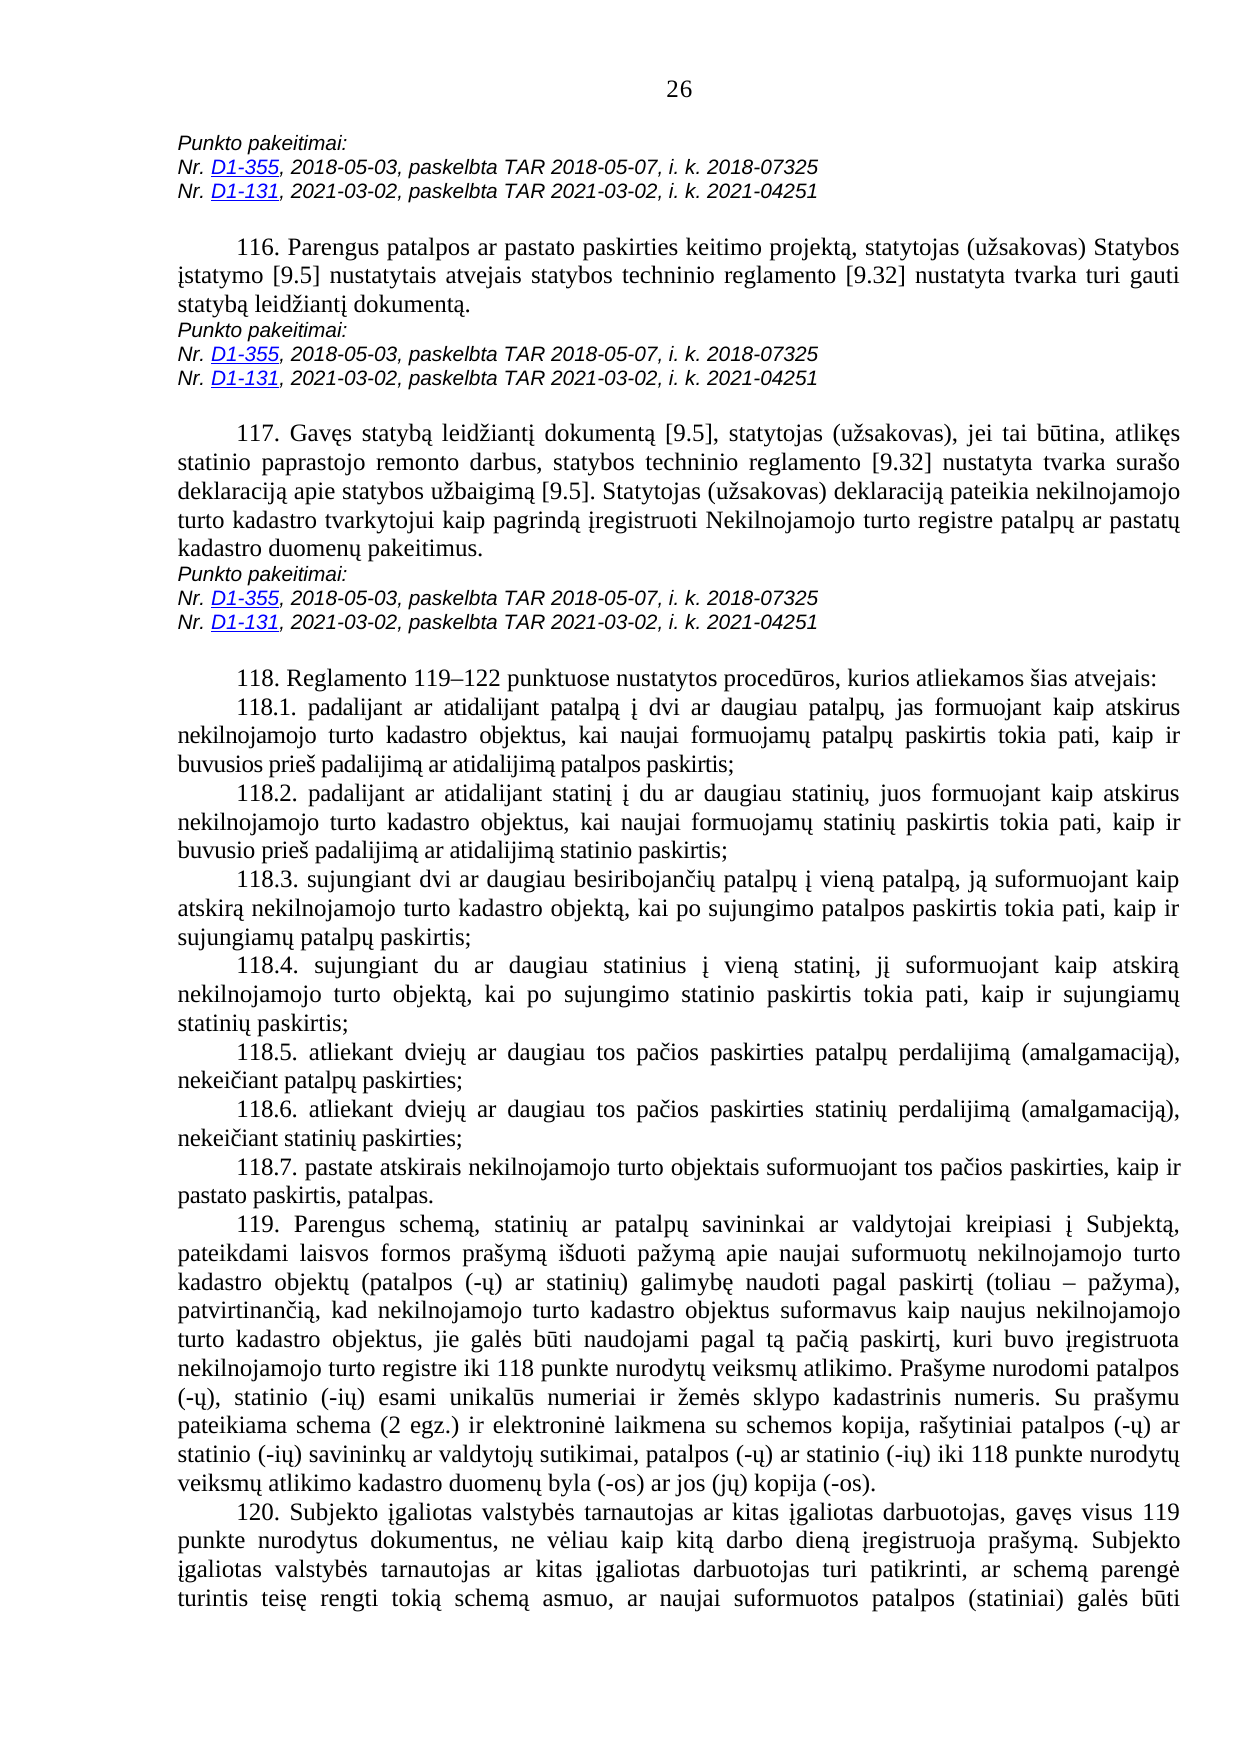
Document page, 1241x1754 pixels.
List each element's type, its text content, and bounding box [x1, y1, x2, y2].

text 117. Gavęs statybą leidžiantį dokumentą [9.5], statytojas (užsakovas), jei tai būtina, atlikęs statinio paprastojo remonto darbus, statybos techninio reglamento [9.32] nustatyta tvarka surašo deklaraciją apie statybos užbaigimą [9.5]. Statytojas (užsakovas) deklaraciją pateikia nekilnojamojo turto kadastro tvarkytojui kaip pagrindą įregistruoti Nekilnojamojo turto registre patalpų ar pastatų kadastro duomenų pakeitimus. [177, 418, 1181, 562]
text 118.6. atliekant dviejų ar daugiau tos pačios paskirties statinių perdalijimą (amalgamaciją), nekeičiant statinių paskirties; [177, 1094, 1181, 1152]
text Nr. D1-131, 2021-03-02, paskelbta TAR 2021-03-02, i. k. 2021-04251 [177, 366, 1181, 390]
text Nr. D1-355, 2018-05-03, paskelbta TAR 2018-05-07, i. k. 2018-07325 [177, 155, 1181, 179]
text 118.1. padalijant ar atidalijant patalpą į dvi ar daugiau patalpų, jas formuojant kaip atskirus nekilnojamojo turto kadastro objektus, kai naujai formuojamų patalpų paskirtis tokia pati, kaip ir buvusios prieš padalijimą ar atidalijimą patalpos paskirtis; [177, 692, 1181, 778]
text 118.7. pastate atskirais nekilnojamojo turto objektais suformuojant tos pačios paskirties, kaip ir pastato paskirtis, patalpas. [177, 1152, 1181, 1209]
text Punkto pakeitimai: [177, 318, 1181, 342]
text 119. Parengus schemą, statinių ar patalpų savininkai ar valdytojai kreipiasi į Subjektą, pateikdami laisvos formos prašymą išduoti pažymą apie naujai suformuotų nekilnojamojo turto kadastro objektų (patalpos (-ų) ar statinių) galimybę naudoti pagal paskirtį (toliau – pažyma), patvirtinančią, kad nekilnojamojo turto kadastro objektus suformavus kaip naujus nekilnojamojo turto kadastro objektus, jie galės būti naudojami pagal tą pačią paskirtį, kuri buvo įregistruota nekilnojamojo turto registre iki 118 punkte nurodytų veiksmų atlikimo. Prašyme nurodomi patalpos (-ų), statinio (-ių) esami unikalūs numeriai ir žemės sklypo kadastrinis numeris. Su prašymu pateikiama schema (2 egz.) ir elektroninė laikmena su schemos kopija, rašytiniai patalpos (-ų) ar statinio (-ių) savininkų ar valdytojų sutikimai, patalpos (-ų) ar statinio (-ių) iki 118 punkte nurodytų veiksmų atlikimo kadastro duomenų byla (-os) ar jos (jų) kopija (-os). [177, 1209, 1181, 1497]
text 116. Parengus patalpos ar pastato paskirties keitimo projektą, statytojas (užsakovas) Statybos įstatymo [9.5] nustatytais atvejais statybos techninio reglamento [9.32] nustatyta tvarka turi gauti statybą leidžiantį dokumentą. [177, 232, 1181, 318]
text 118. Reglamento 119–122 punktuose nustatytos procedūros, kurios atliekamos šias atvejais: [177, 663, 1181, 692]
text Punkto pakeitimai: [177, 562, 1181, 586]
text Nr. D1-355, 2018-05-03, paskelbta TAR 2018-05-07, i. k. 2018-07325 [177, 586, 1181, 610]
text 120. Subjekto įgaliotas valstybės tarnautojas ar kitas įgaliotas darbuotojas, gavęs visus 119 punkte nurodytus dokumentus, ne vėliau kaip kitą darbo dieną įregistruoja prašymą. Subjekto įgaliotas valstybės tarnautojas ar kitas įgaliotas darbuotojas turi patikrinti, ar schemą parengė turintis teisę rengti tokią schemą asmuo, ar naujai suformuotos patalpos (statiniai) galės būti [177, 1497, 1181, 1612]
text 118.4. sujungiant du ar daugiau statinius į vieną statinį, jį suformuojant kaip atskirą nekilnojamojo turto objektą, kai po sujungimo statinio paskirtis tokia pati, kaip ir sujungiamų statinių paskirtis; [177, 950, 1181, 1037]
text Nr. D1-131, 2021-03-02, paskelbta TAR 2021-03-02, i. k. 2021-04251 [177, 179, 1181, 203]
text 118.2. padalijant ar atidalijant statinį į du ar daugiau statinių, juos formuojant kaip atskirus nekilnojamojo turto kadastro objektus, kai naujai formuojamų statinių paskirtis tokia pati, kaip ir buvusio prieš padalijimą ar atidalijimą statinio paskirtis; [177, 778, 1181, 864]
text Punkto pakeitimai: [177, 131, 1181, 155]
text 118.3. sujungiant dvi ar daugiau besiribojančių patalpų į vieną patalpą, ją suformuojant kaip atskirą nekilnojamojo turto kadastro objektą, kai po sujungimo patalpos paskirtis tokia pati, kaip ir sujungiamų patalpų paskirtis; [177, 864, 1181, 950]
text Nr. D1-131, 2021-03-02, paskelbta TAR 2021-03-02, i. k. 2021-04251 [177, 610, 1181, 634]
text Nr. D1-355, 2018-05-03, paskelbta TAR 2018-05-07, i. k. 2018-07325 [177, 342, 1181, 366]
text 118.5. atliekant dviejų ar daugiau tos pačios paskirties patalpų perdalijimą (amalgamaciją), nekeičiant patalpų paskirties; [177, 1037, 1181, 1094]
